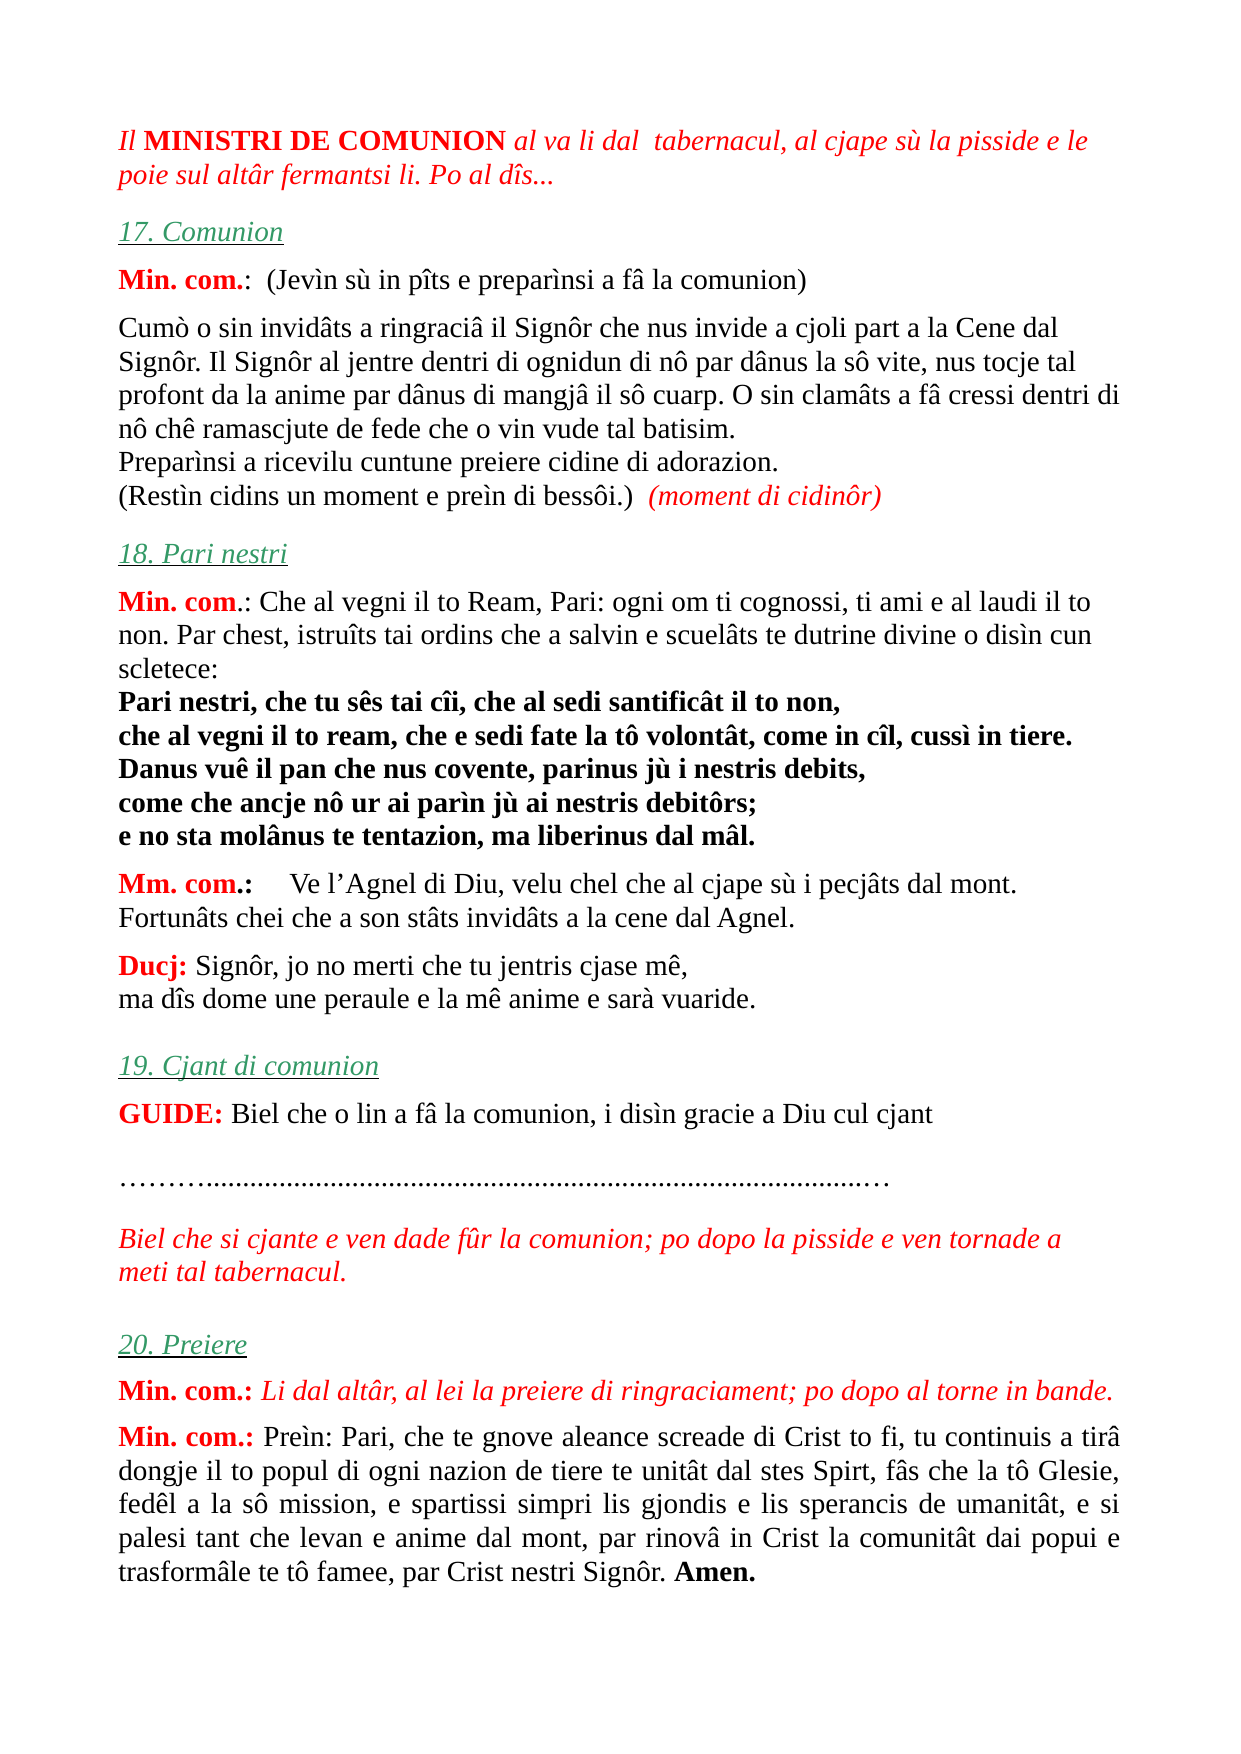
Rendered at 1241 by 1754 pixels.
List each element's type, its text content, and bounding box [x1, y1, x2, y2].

text (Restìn cidins un moment e preìn di bessôi.) (moment di cidinôr) [118, 478, 1122, 512]
text GUIDE: Biel che o lin a fâ la comunion, i disìn gracie a Diu cul cjant [118, 1096, 1122, 1130]
text Ducj: Signôr, jo no merti che tu jentris cjase mê, [118, 948, 1122, 981]
text che al vegni il to ream, che e sedi fate la tô volontât, come in cîl, cussì in tiere. [118, 718, 1122, 751]
text Min. com.: Preìn: Pari, che te gnove aleance screade di Crist to fi, tu continuis a tirâ dongje il to popul di ogni nazion de tiere te unitât dal stes Spirt, fâs che la tô Glesie, fedêl a la sô mission, e spartissi simpri lis gjondis e lis sperancis de umanitât, e si palesi tant che levan e anime dal mont, par rinovâ in Crist la comunitât dai popui e trasformâle te tô famee, par Crist nestri Signôr. Amen. [118, 1419, 1122, 1587]
text Min. com.: Li dal altâr, al lei la preiere di ringraciament; po dopo al torne in bande. [118, 1373, 1122, 1407]
text Danus vuê il pan che nus covente, parinus jù i nestris debits, [118, 751, 1122, 785]
text Pari nestri, che tu sês tai cîi, che al sedi santificât il to non, [118, 684, 1122, 718]
text Min. com.: Che al vegni il to Ream, Pari: ogni om ti cognossi, ti ami e al laudi il to non. Par chest, istruîts tai ordins che a salvin e scuelâts te dutrine divine o disìn cun scletece: [118, 584, 1122, 684]
text Preparìnsi a ricevilu cuntune preiere cidine di adorazion. [118, 444, 1122, 478]
text ma dîs dome une peraule e la mê anime e sarà vuaride. [118, 981, 1122, 1015]
text come che ancje nô ur ai parìn jù ai nestris debitôrs; [118, 785, 1122, 818]
text e no sta molânus te tentazion, ma liberinus dal mâl. [118, 818, 1122, 852]
text 17. Comunion [118, 214, 1122, 248]
text Mm. com.: Ve l’Agnel di Diu, velu chel che al cjape sù i pecjâts dal mont. [118, 866, 1122, 900]
text 20. Preiere [118, 1327, 1122, 1361]
text 19. Cjant di comunion [118, 1048, 1122, 1082]
text Biel che si cjante e ven dade fûr la comunion; po dopo la pisside e ven tornade a meti tal tabernacul. [118, 1221, 1122, 1288]
text 18. Pari nestri [118, 536, 1122, 569]
text Fortunâts chei che a son stâts invidâts a la cene dal Agnel. [118, 900, 1122, 933]
text ………..........................................................................................… [118, 1159, 1122, 1192]
text Cumò o sin invidâts a ringraciâ il Signôr che nus invide a cjoli part a la Cene dal Signôr. Il Signôr al jentre dentri di ognidun di nô par dânus la sô vite, nus tocje tal profont da la anime par dânus di mangjâ il sô cuarp. O sin clamâts a fâ cressi dentri di nô chê ramascjute de fede che o vin vude tal batisim. [118, 310, 1122, 444]
text Min. com.: (Jevìn sù in pîts e preparìnsi a fâ la comunion) [118, 262, 1122, 296]
text Il MINISTRI DE COMUNION al va li dal tabernacul, al cjape sù la pisside e le poie sul altâr fermantsi li. Po al dîs... [118, 123, 1122, 191]
